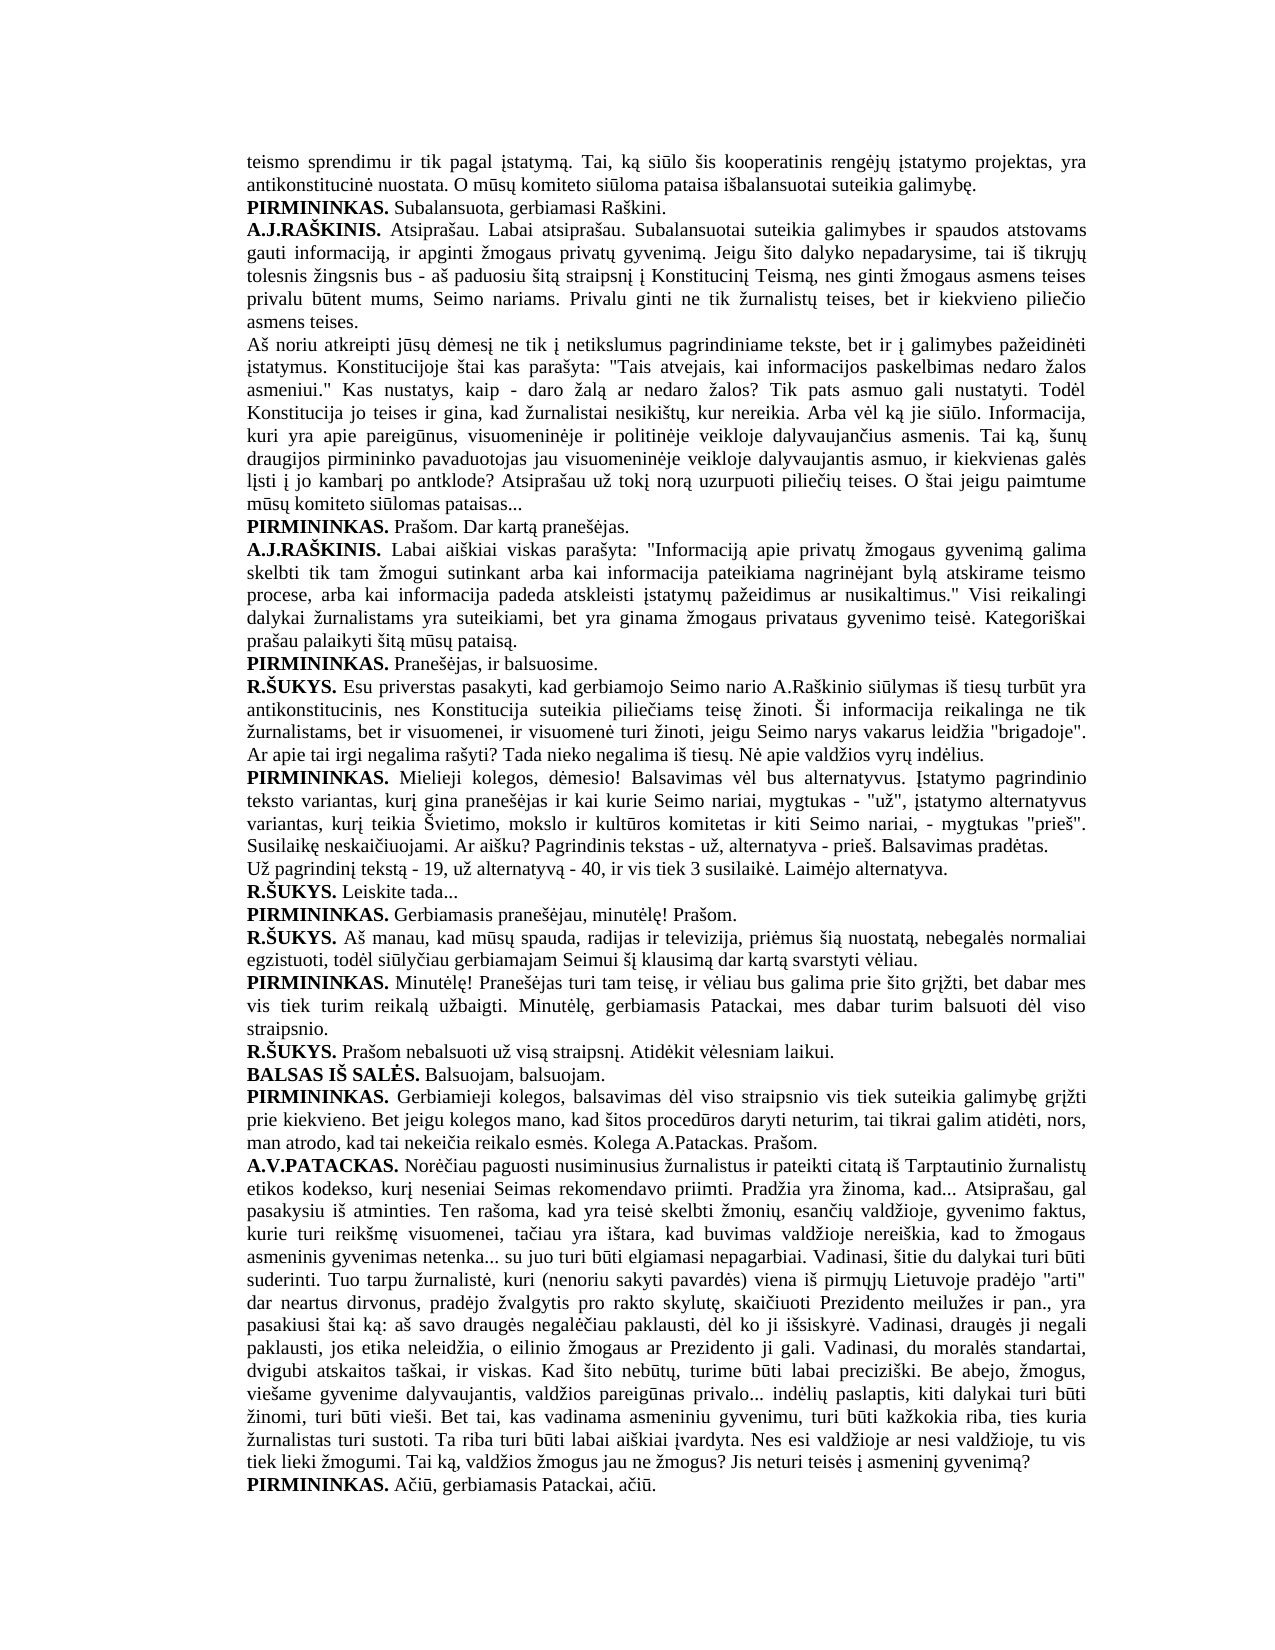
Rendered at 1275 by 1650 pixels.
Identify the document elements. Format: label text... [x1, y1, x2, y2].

text BALSAS IŠ SALĖS. Balsuojam, balsuojam. [247, 1062, 1087, 1085]
text R.ŠUKYS. Esu priverstas pasakyti, kad gerbiamojo Seimo nario A.Raškinio siūlymas iš tiesų turbūt yra antikonstitucinis, nes Konstitucija suteikia piliečiams teisę žinoti. Ši informacija reikalinga ne tik žurnalistams, bet ir visuomenei, ir visuomenė turi žinoti, jeigu Seimo narys vakarus leidžia "brigadoje". Ar apie tai irgi negalima rašyti? Tada nieko negalima iš tiesų. Nė apie valdžios vyrų indėlius. [247, 675, 1087, 766]
text A.J.RAŠKINIS. Atsiprašau. Labai atsiprašau. Subalansuotai suteikia galimybes ir spaudos atstovams gauti informaciją, ir apginti žmogaus privatų gyvenimą. Jeigu šito dalyko nepadarysime, tai iš tikrųjų tolesnis žingsnis bus - aš paduosiu šitą straipsnį į Konstitucinį Teismą, nes ginti žmogaus asmens teises privalu būtent mums, Seimo nariams. Privalu ginti ne tik žurnalistų teises, bet ir kiekvieno piliečio asmens teises. [247, 218, 1087, 332]
text PIRMININKAS. Minutėlę! Pranešėjas turi tam teisę, ir vėliau bus galima prie šito grįžti, bet dabar mes vis tiek turim reikalą užbaigti. Minutėlę, gerbiamasis Patackai, mes dabar turim balsuoti dėl viso straipsnio. [247, 971, 1087, 1040]
text teismo sprendimu ir tik pagal įstatymą. Tai, ką siūlo šis kooperatinis rengėjų įstatymo projektas, yra antikonstitucinė nuostata. O mūsų komiteto siūloma pataisa išbalansuotai suteikia galimybę. [247, 150, 1087, 196]
text A.J.RAŠKINIS. Labai aiškiai viskas parašyta: "Informaciją apie privatų žmogaus gyvenimą galima skelbti tik tam žmogui sutinkant arba kai informacija pateikiama nagrinėjant bylą atskirame teismo procese, arba kai informacija padeda atskleisti įstatymų pažeidimus ar nusikaltimus." Visi reikalingi dalykai žurnalistams yra suteikiami, bet yra ginama žmogaus privataus gyvenimo teisė. Kategoriškai prašau palaikyti šitą mūsų pataisą. [247, 538, 1087, 652]
text PIRMININKAS. Ačiū, gerbiamasis Patackai, ačiū. [247, 1473, 1087, 1496]
text PIRMININKAS. Gerbiamasis pranešėjau, minutėlę! Prašom. [247, 903, 1087, 926]
text PIRMININKAS. Gerbiamieji kolegos, balsavimas dėl viso straipsnio vis tiek suteikia galimybę grįžti prie kiekvieno. Bet jeigu kolegos mano, kad šitos procedūros daryti neturim, tai tikrai galim atidėti, nors, man atrodo, kad tai nekeičia reikalo esmės. Kolega A.Patackas. Prašom. [247, 1085, 1087, 1154]
text A.V.PATACKAS. Norėčiau paguosti nusiminusius žurnalistus ir pateikti citatą iš Tarptautinio žurnalistų etikos kodekso, kurį neseniai Seimas rekomendavo priimti. Pradžia yra žinoma, kad... Atsiprašau, gal pasakysiu iš atminties. Ten rašoma, kad yra teisė skelbti žmonių, esančių valdžioje, gyvenimo faktus, kurie turi reikšmę visuomenei, tačiau yra ištara, kad buvimas valdžioje nereiškia, kad to žmogaus asmeninis gyvenimas netenka... su juo turi būti elgiamasi nepagarbiai. Vadinasi, šitie du dalykai turi būti suderinti. Tuo tarpu žurnalistė, kuri (nenoriu sakyti pavardės) viena iš pirmųjų Lietuvoje pradėjo "arti" dar neartus dirvonus, pradėjo žvalgytis pro rakto skylutę, skaičiuoti Prezidento meilužes ir pan., yra pasakiusi štai ką: aš savo draugės negalėčiau paklausti, dėl ko ji išsiskyrė. Vadinasi, draugės ji negali paklausti, jos etika neleidžia, o eilinio žmogaus ar Prezidento ji gali. Vadinasi, du moralės standartai, dvigubi atskaitos taškai, ir viskas. Kad šito nebūtų, turime būti labai preciziški. Be abejo, žmogus, viešame gyvenime dalyvaujantis, valdžios pareigūnas privalo... indėlių paslaptis, kiti dalykai turi būti žinomi, turi būti vieši. Bet tai, kas vadinama asmeniniu gyvenimu, turi būti kažkokia riba, ties kuria žurnalistas turi sustoti. Ta riba turi būti labai aiškiai įvardyta. Nes esi valdžioje ar nesi valdžioje, tu vis tiek lieki žmogumi. Tai ką, valdžios žmogus jau ne žmogus? Jis neturi teisės į asmeninį gyvenimą? [247, 1154, 1087, 1473]
text PIRMININKAS. Mielieji kolegos, dėmesio! Balsavimas vėl bus alternatyvus. Įstatymo pagrindinio teksto variantas, kurį gina pranešėjas ir kai kurie Seimo nariai, mygtukas - "už", įstatymo alternatyvus variantas, kurį teikia Švietimo, mokslo ir kultūros komitetas ir kiti Seimo nariai, - mygtukas "prieš". Susilaikę neskaičiuojami. Ar aišku? Pagrindinis tekstas - už, alternatyva - prieš. Balsavimas pradėtas. [247, 766, 1087, 857]
text R.ŠUKYS. Leiskite tada... [247, 880, 1087, 903]
text Aš noriu atkreipti jūsų dėmesį ne tik į netikslumus pagrindiniame tekste, bet ir į galimybes pažeidinėti įstatymus. Konstitucijoje štai kas parašyta: "Tais atvejais, kai informacijos paskelbimas nedaro žalos asmeniui." Kas nustatys, kaip - daro žalą ar nedaro žalos? Tik pats asmuo gali nustatyti. Todėl Konstitucija jo teises ir gina, kad žurnalistai nesikištų, kur nereikia. Arba vėl ką jie siūlo. Informacija, kuri yra apie pareigūnus, visuomeninėje ir politinėje veikloje dalyvaujančius asmenis. Tai ką, šunų draugijos pirmininko pavaduotojas jau visuomeninėje veikloje dalyvaujantis asmuo, ir kiekvienas galės lįsti į jo kambarį po antklode? Atsiprašau už tokį norą uzurpuoti piliečių teises. O štai jeigu paimtume mūsų komiteto siūlomas pataisas... [247, 332, 1087, 515]
text R.ŠUKYS. Aš manau, kad mūsų spauda, radijas ir televizija, priėmus šią nuostatą, nebegalės normaliai egzistuoti, todėl siūlyčiau gerbiamajam Seimui šį klausimą dar kartą svarstyti vėliau. [247, 926, 1087, 971]
text PIRMININKAS. Pranešėjas, ir balsuosime. [247, 652, 1087, 675]
text PIRMININKAS. Subalansuota, gerbiamasi Raškini. [247, 196, 1087, 218]
text R.ŠUKYS. Prašom nebalsuoti už visą straipsnį. Atidėkit vėlesniam laikui. [247, 1040, 1087, 1062]
text PIRMININKAS. Prašom. Dar kartą pranešėjas. [247, 515, 1087, 538]
text Už pagrindinį tekstą - 19, už alternatyvą - 40, ir vis tiek 3 susilaikė. Laimėjo alternatyva. [247, 857, 1087, 880]
